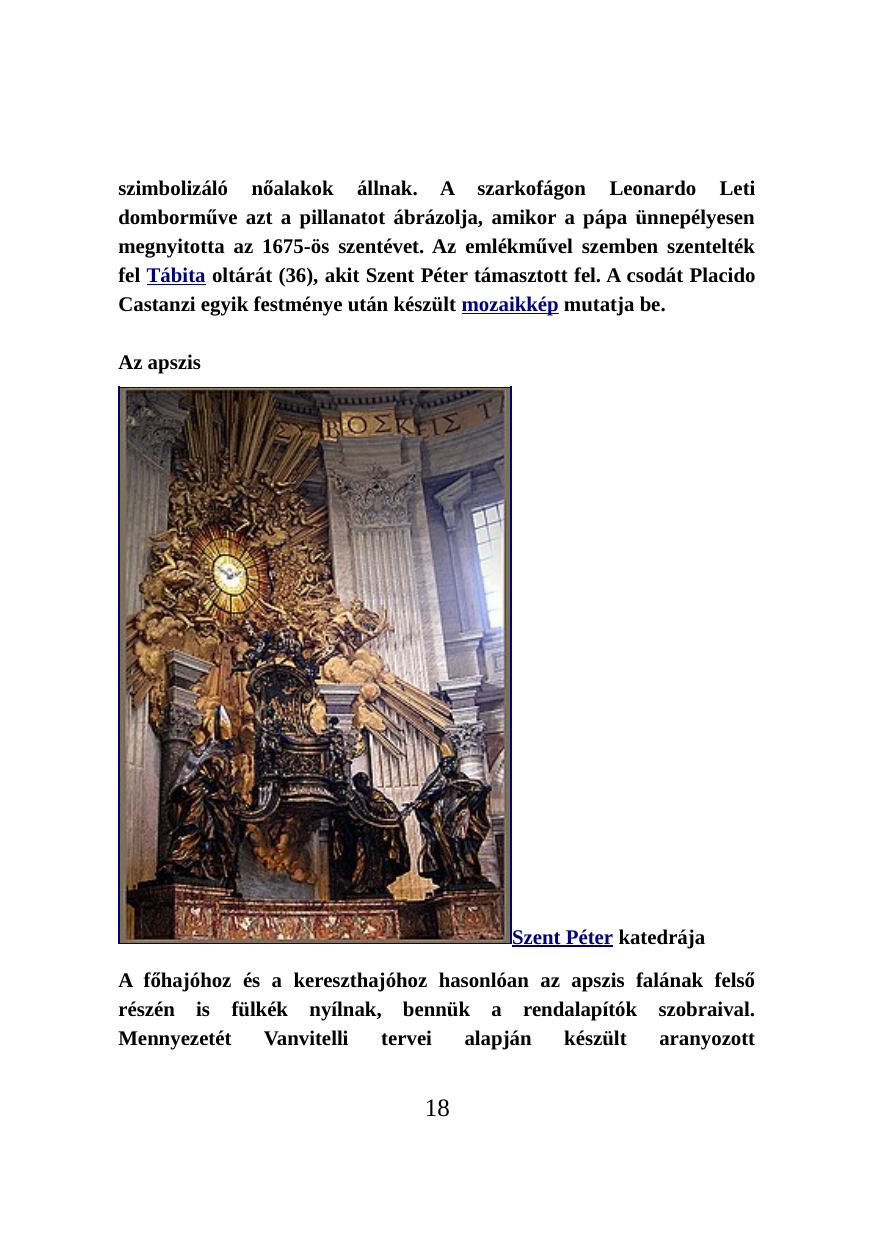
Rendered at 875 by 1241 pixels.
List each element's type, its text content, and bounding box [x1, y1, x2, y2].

text Szent Péter katedrája [118, 386, 756, 949]
text A főhajóhoz és a kereszthajóhoz hasonlóan az apszis falának felső részén is fülkék nyílnak, bennük a rendalapítók szobraival. Mennyezetét Vanvitelli tervei alapján készült aranyozott [118, 968, 756, 1050]
picture [120, 388, 510, 943]
subtitle Az apszis [118, 350, 756, 374]
text szimbolizáló nőalakok állnak. A szarkofágon Leonardo Leti domborműve azt a pillanatot ábrázolja, amikor a pápa ünnepélyesen megnyitotta az 1675-ös szentévet. Az emlékművel szemben szentelték fel Tábita oltárát (36), akit Szent Péter támasztott fel. A csodát Placido Castanzi egyik festménye után készült mozaikkép mutatja be. [118, 176, 756, 316]
